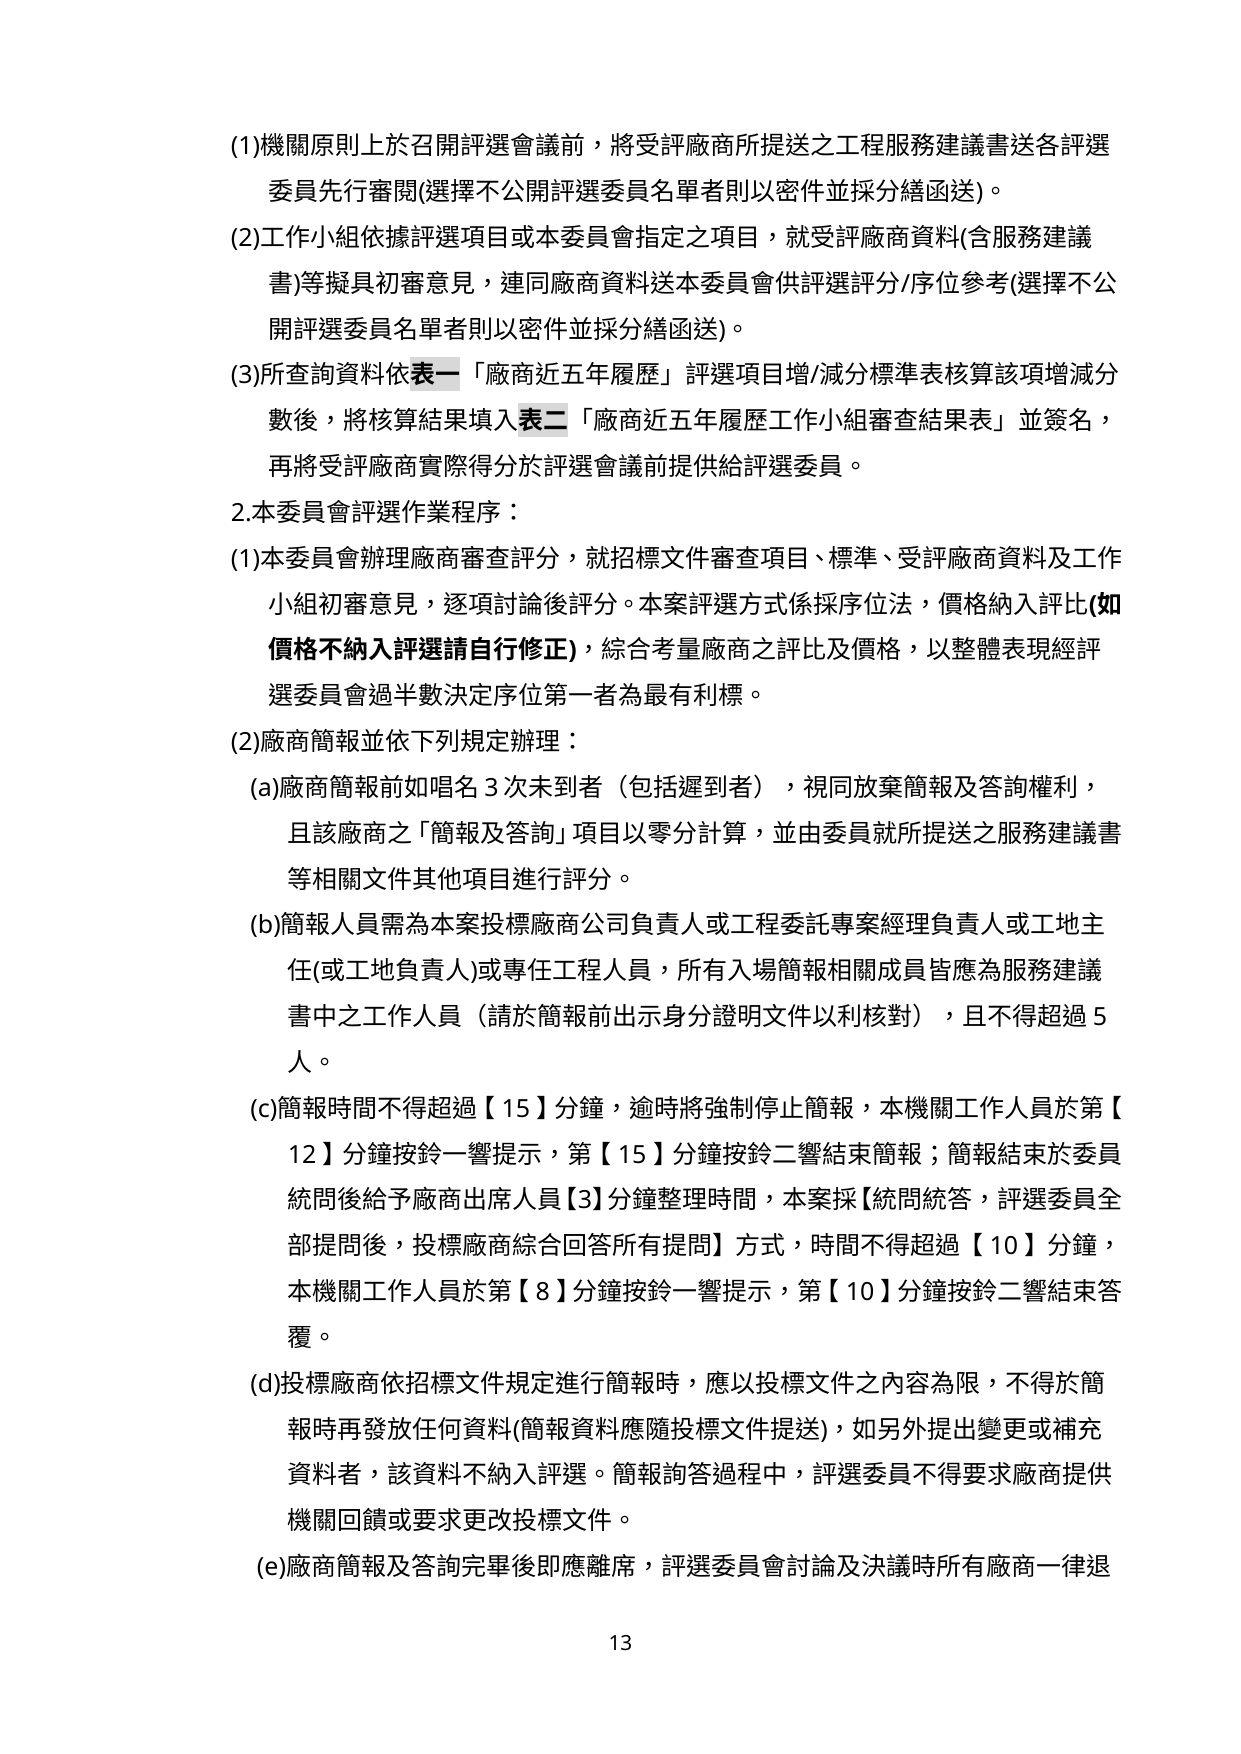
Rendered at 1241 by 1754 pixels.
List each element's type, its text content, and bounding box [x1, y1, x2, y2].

text (2)廠商簡報並依下列規定辦理： [231, 714, 1122, 760]
text (c)簡報時間不得超過【 15 】分鐘，逾時將強制停止簡報，本機關工作人員於第【 12 】分鐘按鈴一響提示，第【 15 】分鐘按鈴二響結束簡報；簡報結束於委員統問後給予廠商出席人員【3】分鐘整理時間，本案採【統問統答，評選委員全部提問後，投標廠商綜合回答所有提問】方式，時間不得超過【 10 】分鐘，本機關工作人員於第【 8 】分鐘按鈴一響提示，第【 10 】分鐘按鈴二響結束答覆。 [250, 1081, 1122, 1356]
text (2)工作小組依據評選項目或本委員會指定之項目，就受評廠商資料(含服務建議書)等擬具初審意見，連同廠商資料送本委員會供評選評分/序位參考(選擇不公開評選委員名單者則以密件並採分繕函送)。 [231, 210, 1122, 347]
text (a)廠商簡報前如唱名3次未到者（包括遲到者），視同放棄簡報及答詢權利，且該廠商之「簡報及答詢」項目以零分計算，並由委員就所提送之服務建議書等相關文件其他項目進行評分。 [250, 760, 1122, 897]
text (b)簡報人員需為本案投標廠商公司負責人或工程委託專案經理負責人或工地主任(或工地負責人)或專任工程人員，所有入場簡報相關成員皆應為服務建議書中之工作人員（請於簡報前出示身分證明文件以利核對），且不得超過5人。 [250, 897, 1122, 1081]
text (1)機關原則上於召開評選會議前，將受評廠商所提送之工程服務建議書送各評選委員先行審閱(選擇不公開評選委員名單者則以密件並採分繕函送)。 [231, 118, 1122, 210]
text (3)所查詢資料依表一「廠商近五年履歷」評選項目增/減分標準表核算該項增減分數後，將核算結果填入表二「廠商近五年履歷工作小組審查結果表」並簽名，再將受評廠商實際得分於評選會議前提供給評選委員。 [231, 347, 1122, 485]
text (e)廠商簡報及答詢完畢後即應離席，評選委員會討論及決議時所有廠商一律退 [250, 1539, 1122, 1585]
text (1)本委員會辦理廠商審查評分，就招標文件審查項目、標準、受評廠商資料及工作小組初審意見，逐項討論後評分。本案評選方式係採序位法，價格納入評比(如價格不納入評選請自行修正)，綜合考量廠商之評比及價格，以整體表現經評選委員會過半數決定序位第一者為最有利標。 [231, 531, 1122, 714]
text (d)投標廠商依招標文件規定進行簡報時，應以投標文件之內容為限，不得於簡報時再發放任何資料(簡報資料應隨投標文件提送)，如另外提出變更或補充資料者，該資料不納入評選。簡報詢答過程中，評選委員不得要求廠商提供機關回饋或要求更改投標文件。 [250, 1356, 1122, 1539]
text 2.本委員會評選作業程序： [231, 485, 1122, 531]
